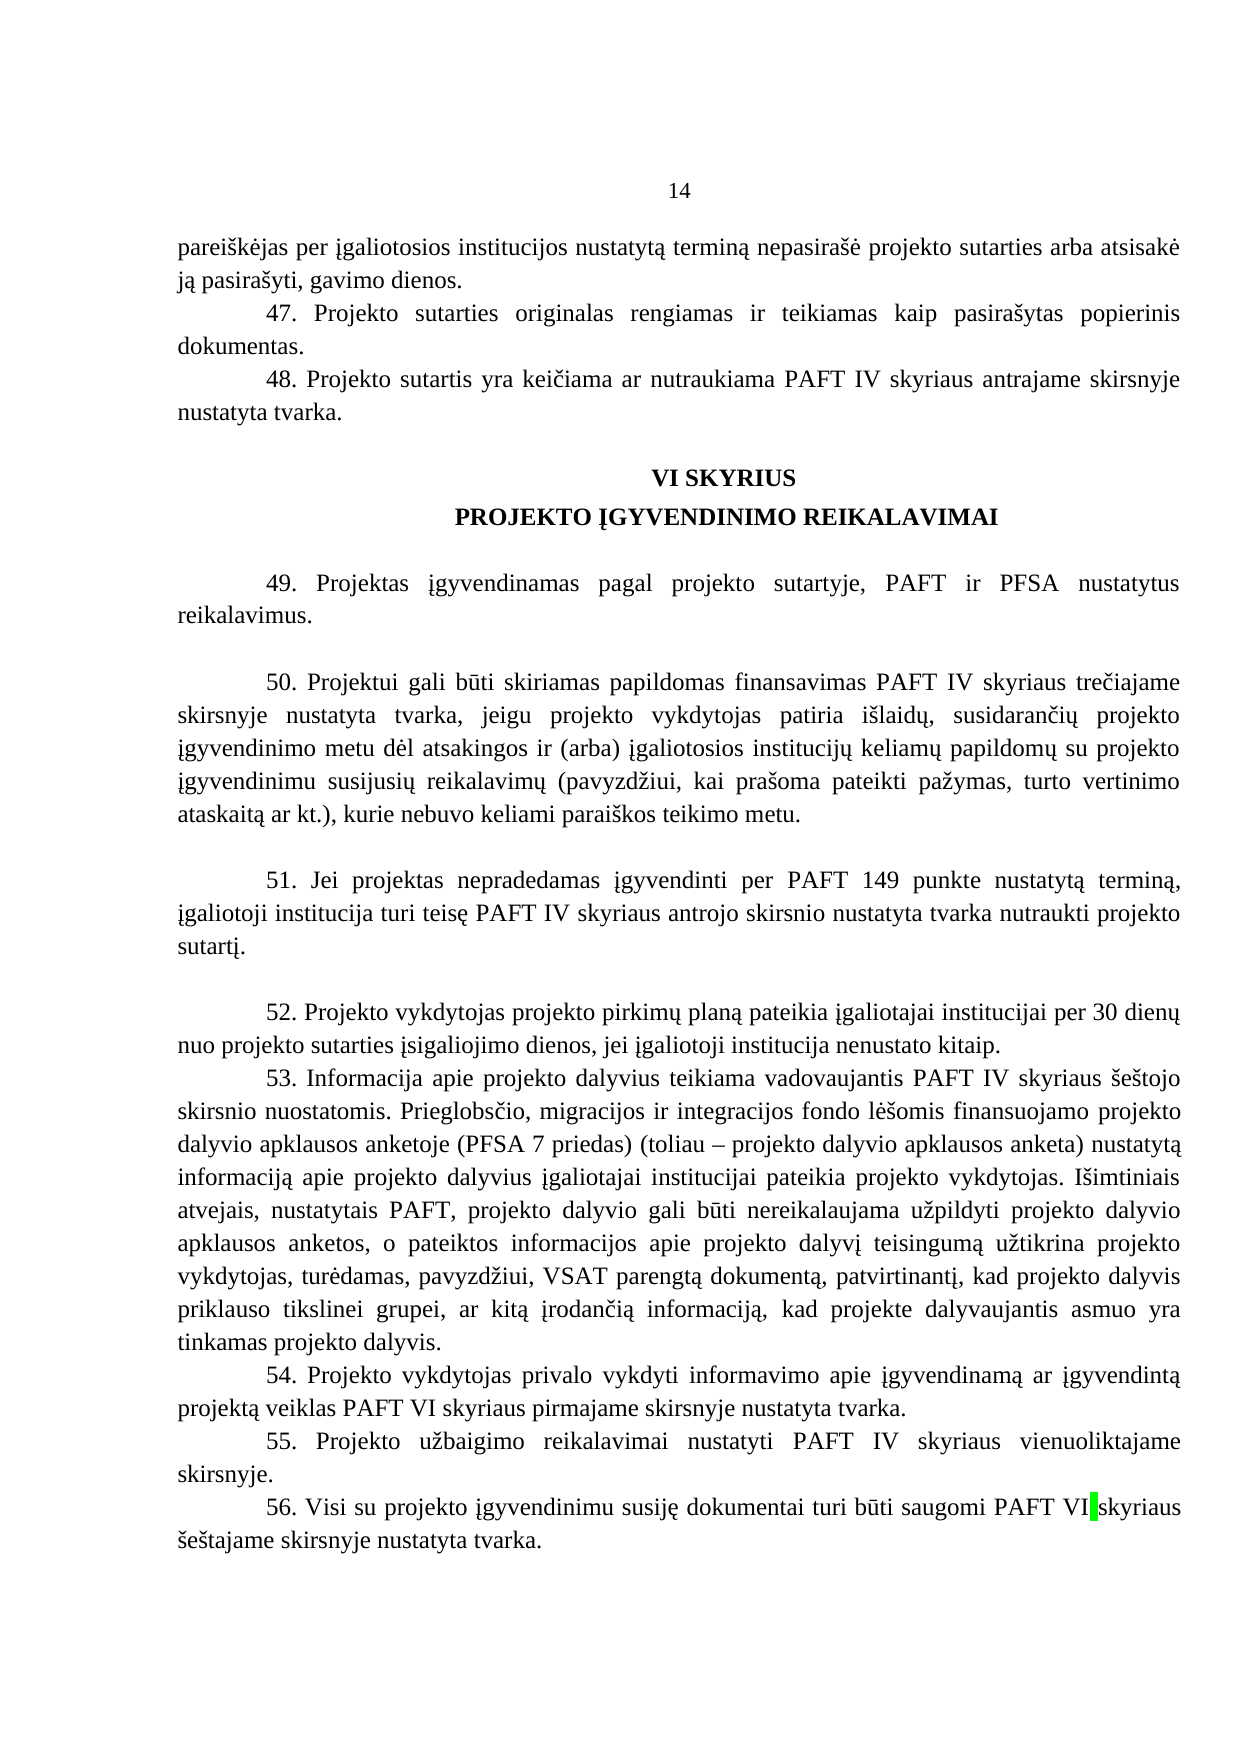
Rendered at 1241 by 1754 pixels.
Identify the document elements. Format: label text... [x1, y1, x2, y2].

text 50. Projektui gali būti skiriamas papildomas finansavimas PAFT IV skyriaus trečiajame skirsnyje nustatyta tvarka, jeigu projekto vykdytojas patiria išlaidų, susidarančių projekto įgyvendinimo metu dėl atsakingos ir (arba) įgaliotosios institucijų keliamų papildomų su projekto įgyvendinimu susijusių reikalavimų (pavyzdžiui, kai prašoma pateikti pažymas, turto vertinimo ataskaitą ar kt.), kurie nebuvo keliami paraiškos teikimo metu. [177, 667, 1181, 827]
text 51. Jei projektas nepradedamas įgyvendinti per PAFT 149 punkte nustatytą terminą, įgaliotoji institucija turi teisę PAFT IV skyriaus antrojo skirsnio nustatyta tvarka nutraukti projekto sutartį. [177, 865, 1181, 959]
text 49. Projektas įgyvendinamas pagal projekto sutartyje, PAFT ir PFSA nustatytus reikalavimus. [177, 568, 1181, 629]
text 53. Informacija apie projekto dalyvius teikiama vadovaujantis PAFT IV skyriaus šeštojo skirsnio nuostatomis. Prieglobsčio, migracijos ir integracijos fondo lėšomis finansuojamo projekto dalyvio apklausos anketoje (PFSA 7 priedas) (toliau – projekto dalyvio apklausos anketa) nustatytą informaciją apie projekto dalyvius įgaliotajai institucijai pateikia projekto vykdytojas. Išimtiniais atvejais, nustatytais PAFT, projekto dalyvio gali būti nereikalaujama užpildyti projekto dalyvio apklausos anketos, o pateiktos informacijos apie projekto dalyvį teisingumą užtikrina projekto vykdytojas, turėdamas, pavyzdžiui, VSAT parengtą dokumentą, patvirtinantį, kad projekto dalyvis priklauso tikslinei grupei, ar kitą įrodančią informaciją, kad projekte dalyvaujantis asmuo yra tinkamas projekto dalyvis. [177, 1063, 1181, 1356]
text 52. Projekto vykdytojas projekto pirkimų planą pateikia įgaliotajai institucijai per 30 dienų nuo projekto sutarties įsigaliojimo dienos, jei įgaliotoji institucija nenustato kitaip. [177, 997, 1181, 1059]
text 47. Projekto sutarties originalas rengiamas ir teikiamas kaip pasirašytas popierinis dokumentas. [177, 298, 1181, 360]
text pareiškėjas per įgaliotosios institucijos nustatytą terminą nepasirašė projekto sutarties arba atsisakė ją pasirašyti, gavimo dienos. [177, 232, 1181, 294]
text VI SKYRIUS [177, 463, 1181, 492]
text 48. Projekto sutartis yra keičiama ar nutraukiama PAFT IV skyriaus antrajame skirsnyje nustatyta tvarka. [177, 364, 1181, 426]
text 54. Projekto vykdytojas privalo vykdyti informavimo apie įgyvendinamą ar įgyvendintą projektą veiklas PAFT VI skyriaus pirmajame skirsnyje nustatyta tvarka. [177, 1360, 1181, 1422]
text 55. Projekto užbaigimo reikalavimai nustatyti PAFT IV skyriaus vienuoliktajame skirsnyje. [177, 1426, 1181, 1488]
text 56. Visi su projekto įgyvendinimu susiję dokumentai turi būti saugomi PAFT VI skyriaus šeštajame skirsnyje nustatyta tvarka. [177, 1492, 1181, 1554]
text PROJEKTO ĮGYVENDINIMO REIKALAVIMAI [177, 502, 1181, 530]
